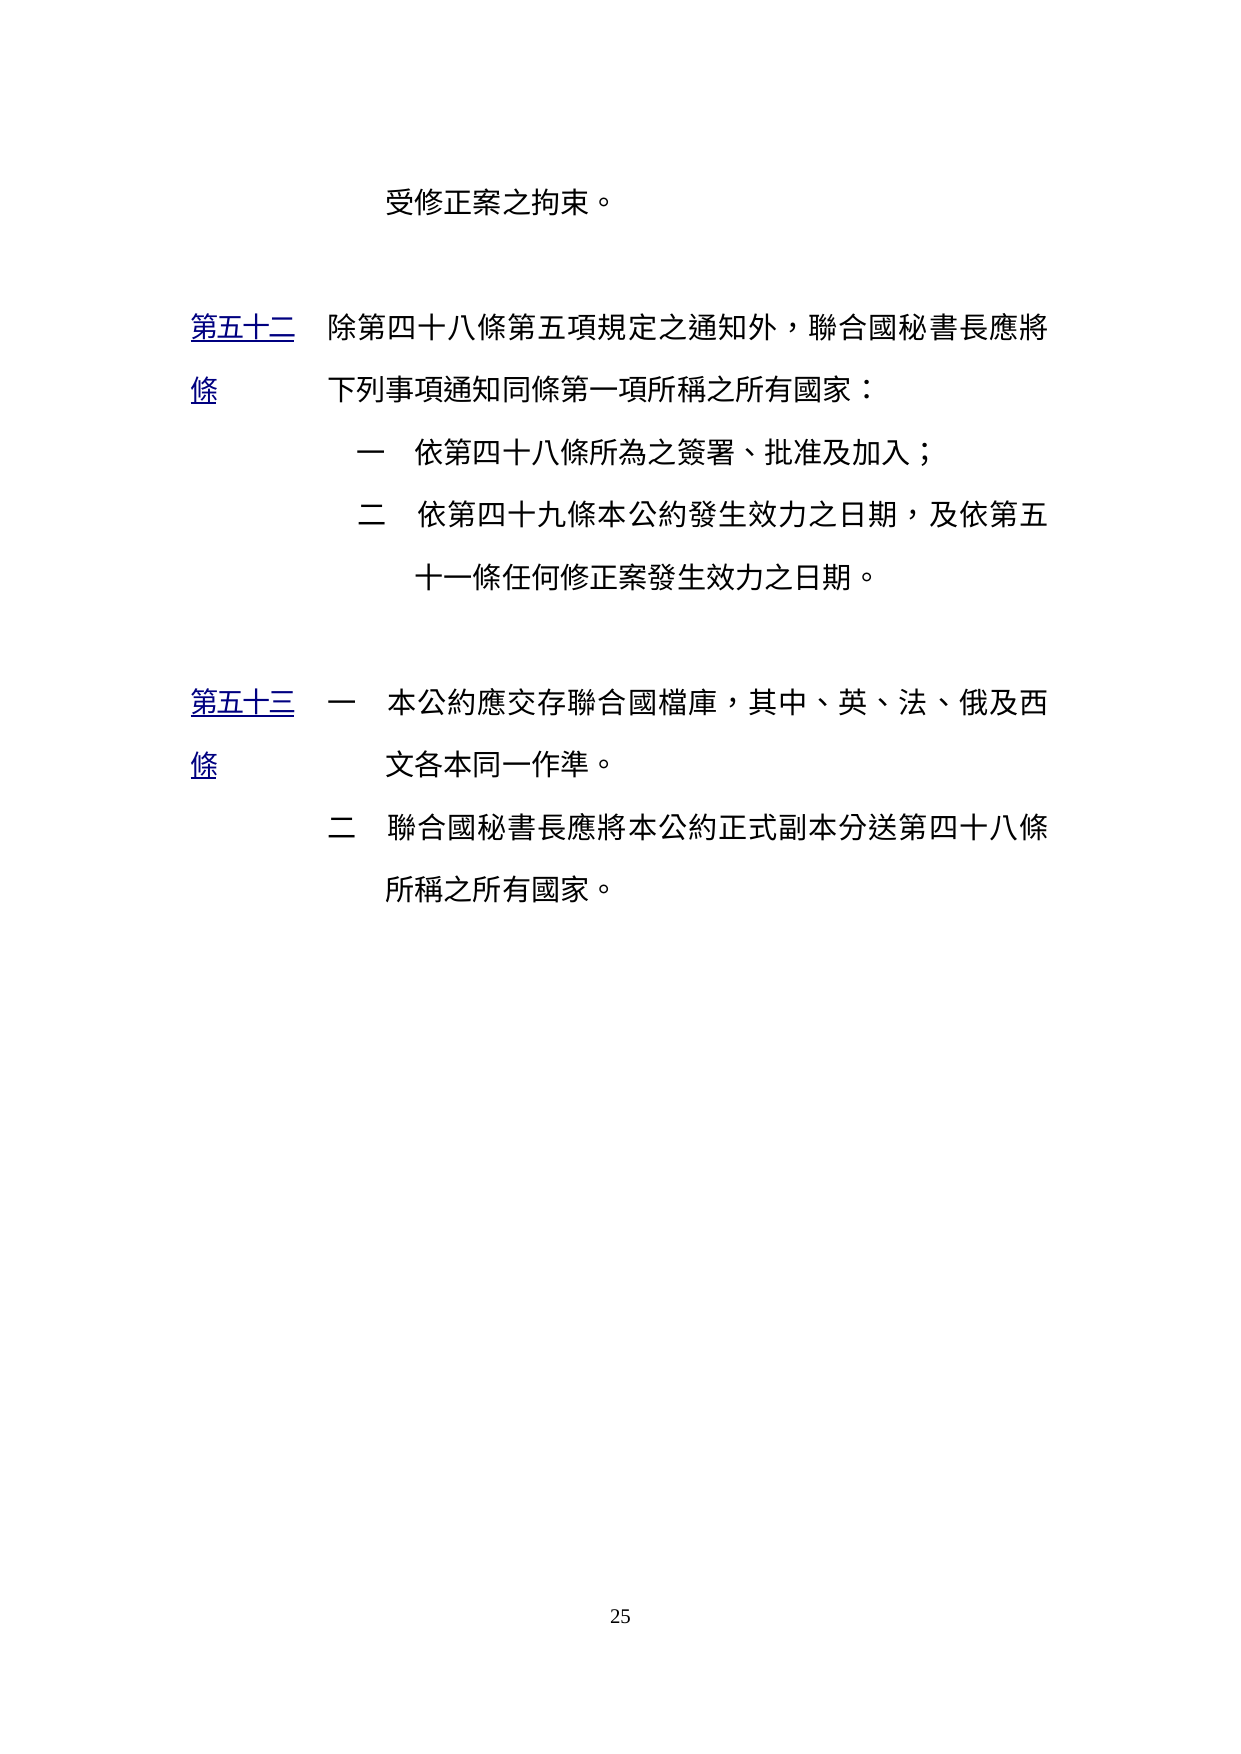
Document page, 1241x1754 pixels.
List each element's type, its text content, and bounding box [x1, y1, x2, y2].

table_cell 除第四十八條第五項規定之通知外，聯合國秘書長應將下列事項通知同條第一項所稱之所有國家： 一 依第四十八條所為之簽署、批准及加入； 二 依第四十九條本公約發生效力之日期，及依第五十一條任何修正案發生效力之日期。 [324, 224, 1053, 599]
table_cell 第五十三條 [187, 599, 324, 974]
table_cell 一 本公約應交存聯合國檔庫，其中、英、法、俄及西文各本同一作準。 二 聯合國秘書長應將本公約正式副本分送第四十八條所稱之所有國家。 [324, 599, 1053, 974]
table_cell 受修正案之拘束。 [324, 96, 1053, 224]
table_cell 第五十二條 [187, 224, 324, 599]
table_cell [187, 96, 324, 224]
